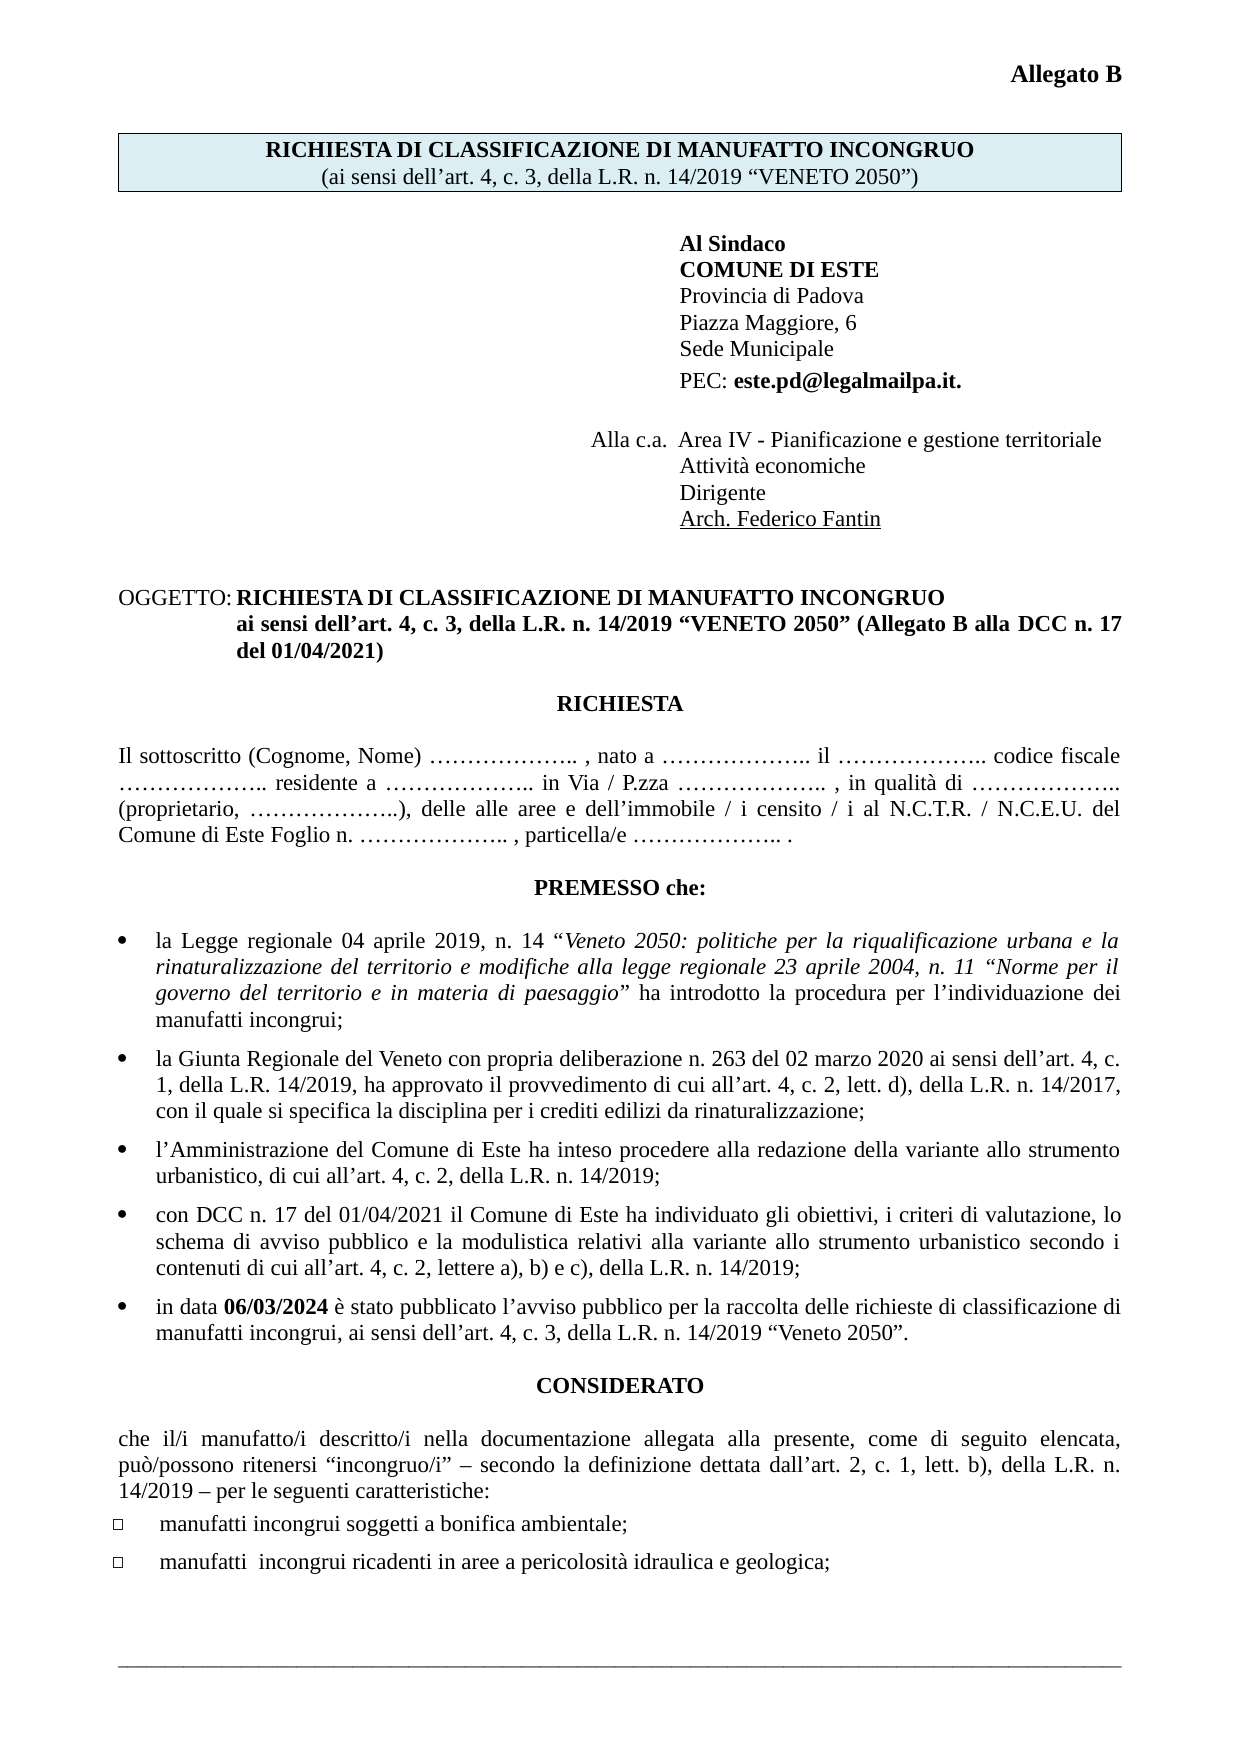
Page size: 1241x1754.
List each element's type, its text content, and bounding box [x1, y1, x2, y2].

text Arch. Federico Fantin [679, 505, 1122, 531]
text PREMESSO che: [118, 874, 1122, 900]
text RICHIESTA DI CLASSIFICAZIONE DI MANUFATTO INCONGRUO [119, 134, 1121, 159]
list con DCC n. 17 del 01/04/2021 il Comune di Este ha individuato gli obiettivi, i criteri di valutazione, lo schema di avviso pubblico e la modulistica relativi alla variante allo strumento urbanistico secondo i contenuti di cui all’art. 4, c. 2, lettere a), b) e c), della L.R. n. 14/2019; [118, 1201, 1122, 1281]
text (ai sensi dell’art. 4, c. 3, della L.R. n. 14/2019 “VENETO 2050”) [119, 159, 1121, 191]
text Sede Municipale [679, 335, 1122, 361]
text manufatti incongrui ricadenti in aree a pericolosità idraulica e geologica; [118, 1548, 1122, 1574]
list la Legge regionale 04 aprile 2019, n. 14 “Veneto 2050: politiche per la riqualificazione urbana e la rinaturalizzazione del territorio e modifiche alla legge regionale 23 aprile 2004, n. 11 “Norme per il governo del territorio e in materia di paesaggio” ha introdotto la procedura per l’individuazione dei manufatti incongrui; [118, 927, 1122, 1032]
text RICHIESTA [118, 689, 1122, 716]
list la Giunta Regionale del Veneto con propria deliberazione n. 263 del 02 marzo 2020 ai sensi dell’art. 4, c. 1, della L.R. 14/2019, ha approvato il provvedimento di cui all’art. 4, c. 2, lett. d), della L.R. n. 14/2017, con il quale si specifica la disciplina per i crediti edilizi da rinaturalizzazione; [118, 1045, 1122, 1124]
text Il sottoscritto (Cognome, Nome) ……………….. , nato a ……………….. il ……………….. codice fiscale ……………….. residente a ……………….. in Via / P.zza ……………….. , in qualità di ……………….. (proprietario, ………………..), delle alle aree e dell’immobile / i censito / i al N.C.T.R. / N.C.E.U. del Comune di Este Foglio n. ……………….. , particella/e ……………….. . [118, 742, 1122, 848]
text Al Sindaco [679, 230, 1122, 256]
text Dirigente [679, 479, 1122, 505]
text Alla c.a. Area IV - Pianificazione e gestione territoriale [591, 426, 1122, 452]
text ai sensi dell’art. 4, c. 3, della L.R. n. 14/2019 “VENETO 2050” (Allegato B alla DCC n. 17 del 01/04/2021) [236, 611, 1122, 663]
text COMUNE DI ESTE [679, 256, 1122, 282]
list l’Amministrazione del Comune di Este ha inteso procedere alla redazione della variante allo strumento urbanistico, di cui all’art. 4, c. 2, della L.R. n. 14/2019; [118, 1136, 1122, 1189]
text OGGETTO: RICHIESTA DI CLASSIFICAZIONE DI MANUFATTO INCONGRUO [118, 584, 1122, 611]
text Piazza Maggiore, 6 [679, 309, 1122, 335]
text PEC: este.pd@legalmailpa.it. [679, 367, 1122, 394]
text Attività economiche [591, 452, 1122, 479]
text che il/i manufatto/i descritto/i nella documentazione allegata alla presente, come di seguito elencata, può/possono ritenersi “incongruo/i” – secondo la definizione dettata dall’art. 2, c. 1, lett. b), della L.R. n. 14/2019 – per le seguenti caratteristiche: [118, 1425, 1122, 1504]
text CONSIDERATO [118, 1372, 1122, 1398]
text Provincia di Padova [679, 282, 1122, 309]
text manufatti incongrui soggetti a bonifica ambientale; [118, 1510, 1122, 1536]
list in data 06/03/2024 è stato pubblicato l’avviso pubblico per la raccolta delle richieste di classificazione di manufatti incongrui, ai sensi dell’art. 4, c. 3, della L.R. n. 14/2019 “Veneto 2050”. [118, 1293, 1122, 1346]
